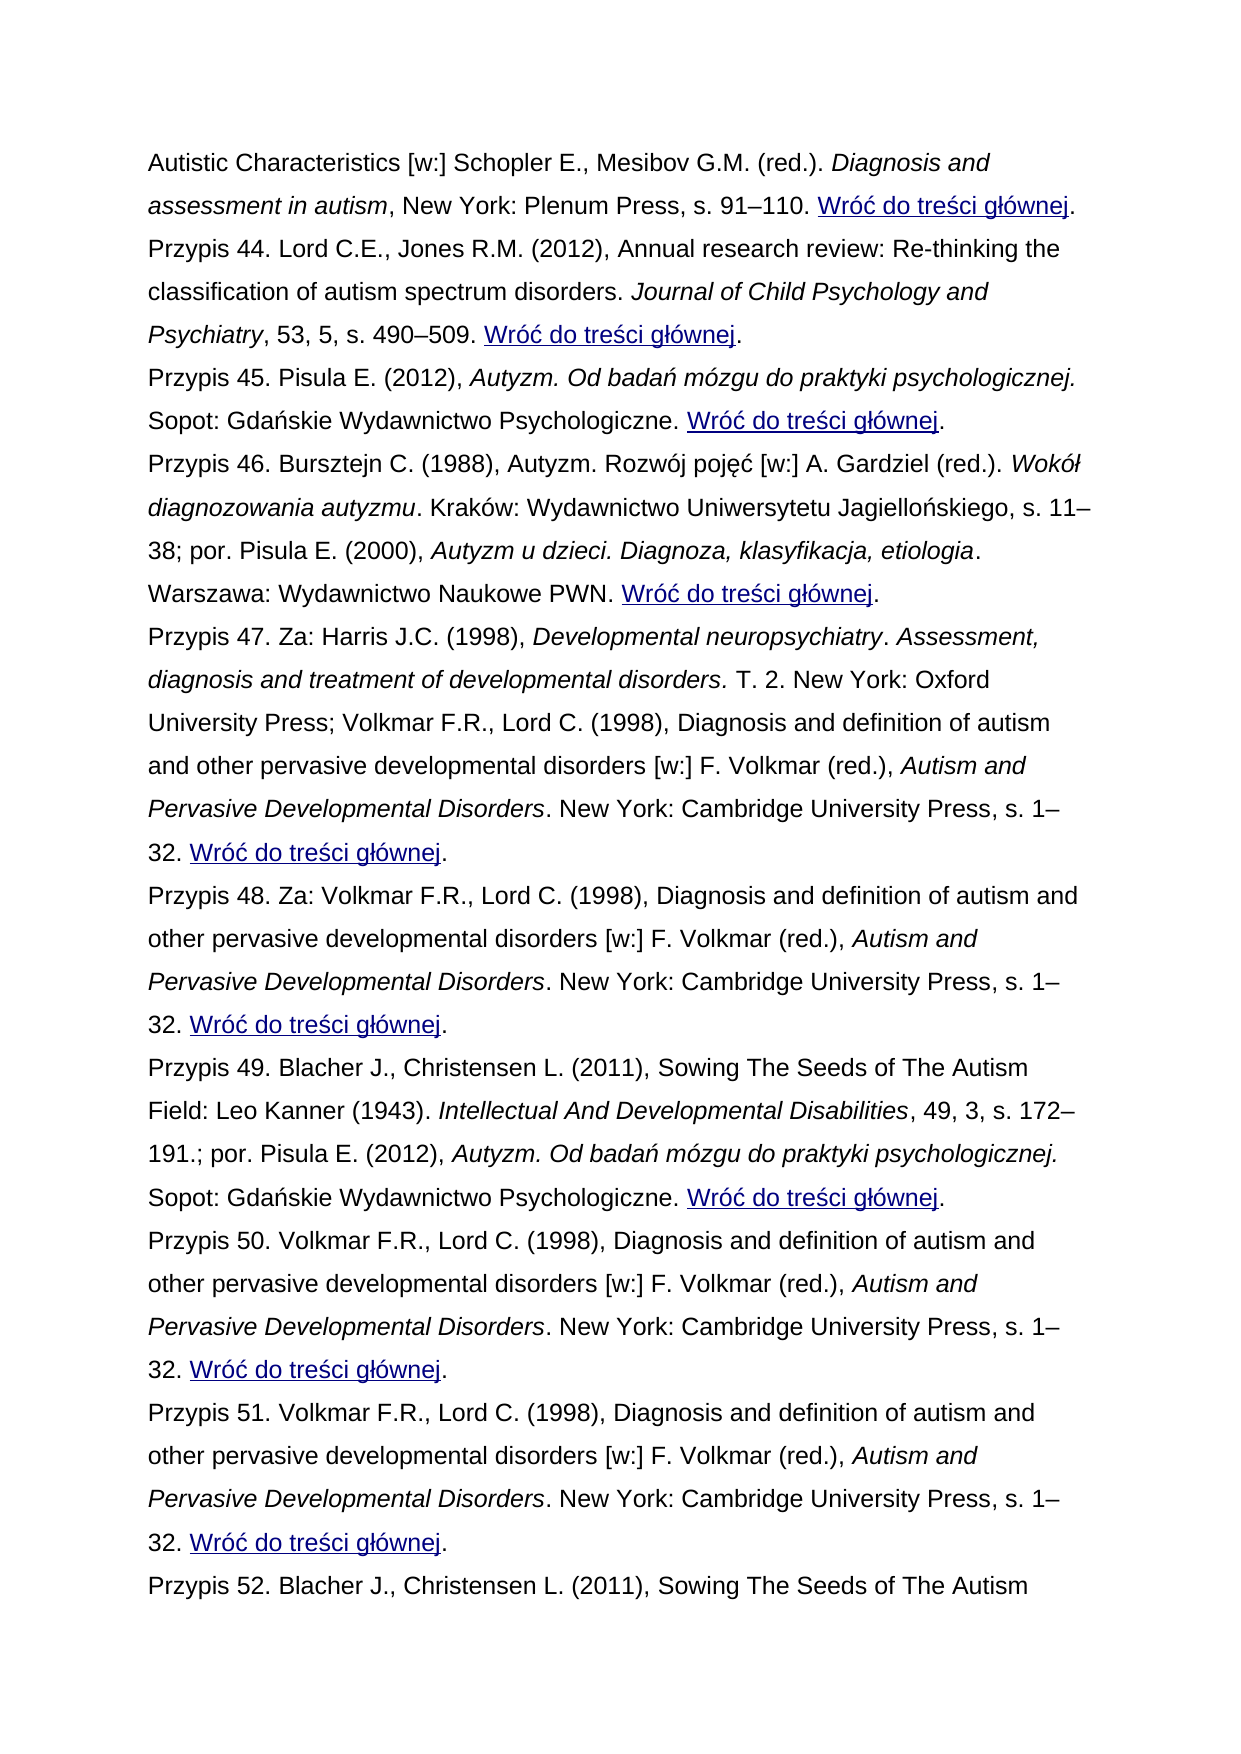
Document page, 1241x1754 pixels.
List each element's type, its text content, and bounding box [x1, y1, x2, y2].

text Przypis 46. Bursztejn C. (1988), Autyzm. Rozwój pojęć [w:] A. Gardziel (red.). Wokół diagnozowania autyzmu. Kraków: Wydawnictwo Uniwersytetu Jagiellońskiego, s. 11–38; por. Pisula E. (2000), Autyzm u dzieci. Diagnoza, klasyfikacja, etiologia. Warszawa: Wydawnictwo Naukowe PWN. Wróć do treści głównej. [148, 449, 1093, 608]
text Przypis 50. Volkmar F.R., Lord C. (1998), Diagnosis and definition of autism and other pervasive developmental disorders [w:] F. Volkmar (red.), Autism and Pervasive Developmental Disorders. New York: Cambridge University Press, s. 1–32. Wróć do treści głównej. [148, 1226, 1093, 1384]
text Przypis 52. Blacher J., Christensen L. (2011), Sowing The Seeds of The Autism [148, 1571, 1093, 1599]
text Przypis 48. Za: Volkmar F.R., Lord C. (1998), Diagnosis and definition of autism and other pervasive developmental disorders [w:] F. Volkmar (red.), Autism and Pervasive Developmental Disorders. New York: Cambridge University Press, s. 1–32. Wróć do treści głównej. [148, 881, 1093, 1039]
text Przypis 51. Volkmar F.R., Lord C. (1998), Diagnosis and definition of autism and other pervasive developmental disorders [w:] F. Volkmar (red.), Autism and Pervasive Developmental Disorders. New York: Cambridge University Press, s. 1–32. Wróć do treści głównej. [148, 1398, 1093, 1556]
text Autistic Characteristics [w:] Schopler E., Mesibov G.M. (red.). Diagnosis and assessment in autism, New York: Plenum Press, s. 91–110. Wróć do treści głównej. [148, 148, 1093, 219]
text Przypis 45. Pisula E. (2012), Autyzm. Od badań mózgu do praktyki psychologicznej. Sopot: Gdańskie Wydawnictwo Psychologiczne. Wróć do treści głównej. [148, 363, 1093, 435]
text Przypis 44. Lord C.E., Jones R.M. (2012), Annual research review: Re-thinking the classification of autism spectrum disorders. Journal of Child Psychology and Psychiatry, 53, 5, s. 490–509. Wróć do treści głównej. [148, 234, 1093, 349]
text Przypis 49. Blacher J., Christensen L. (2011), Sowing The Seeds of The Autism Field: Leo Kanner (1943). Intellectual And Developmental Disabilities, 49, 3, s. 172–191.; por. Pisula E. (2012), Autyzm. Od badań mózgu do praktyki psychologicznej. Sopot: Gdańskie Wydawnictwo Psychologiczne. Wróć do treści głównej. [148, 1053, 1093, 1211]
text Przypis 47. Za: Harris J.C. (1998), Developmental neuropsychiatry. Assessment, diagnosis and treatment of developmental disorders. T. 2. New York: Oxford University Press; Volkmar F.R., Lord C. (1998), Diagnosis and definition of autism and other pervasive developmental disorders [w:] F. Volkmar (red.), Autism and Pervasive Developmental Disorders. New York: Cambridge University Press, s. 1–32. Wróć do treści głównej. [148, 622, 1093, 866]
